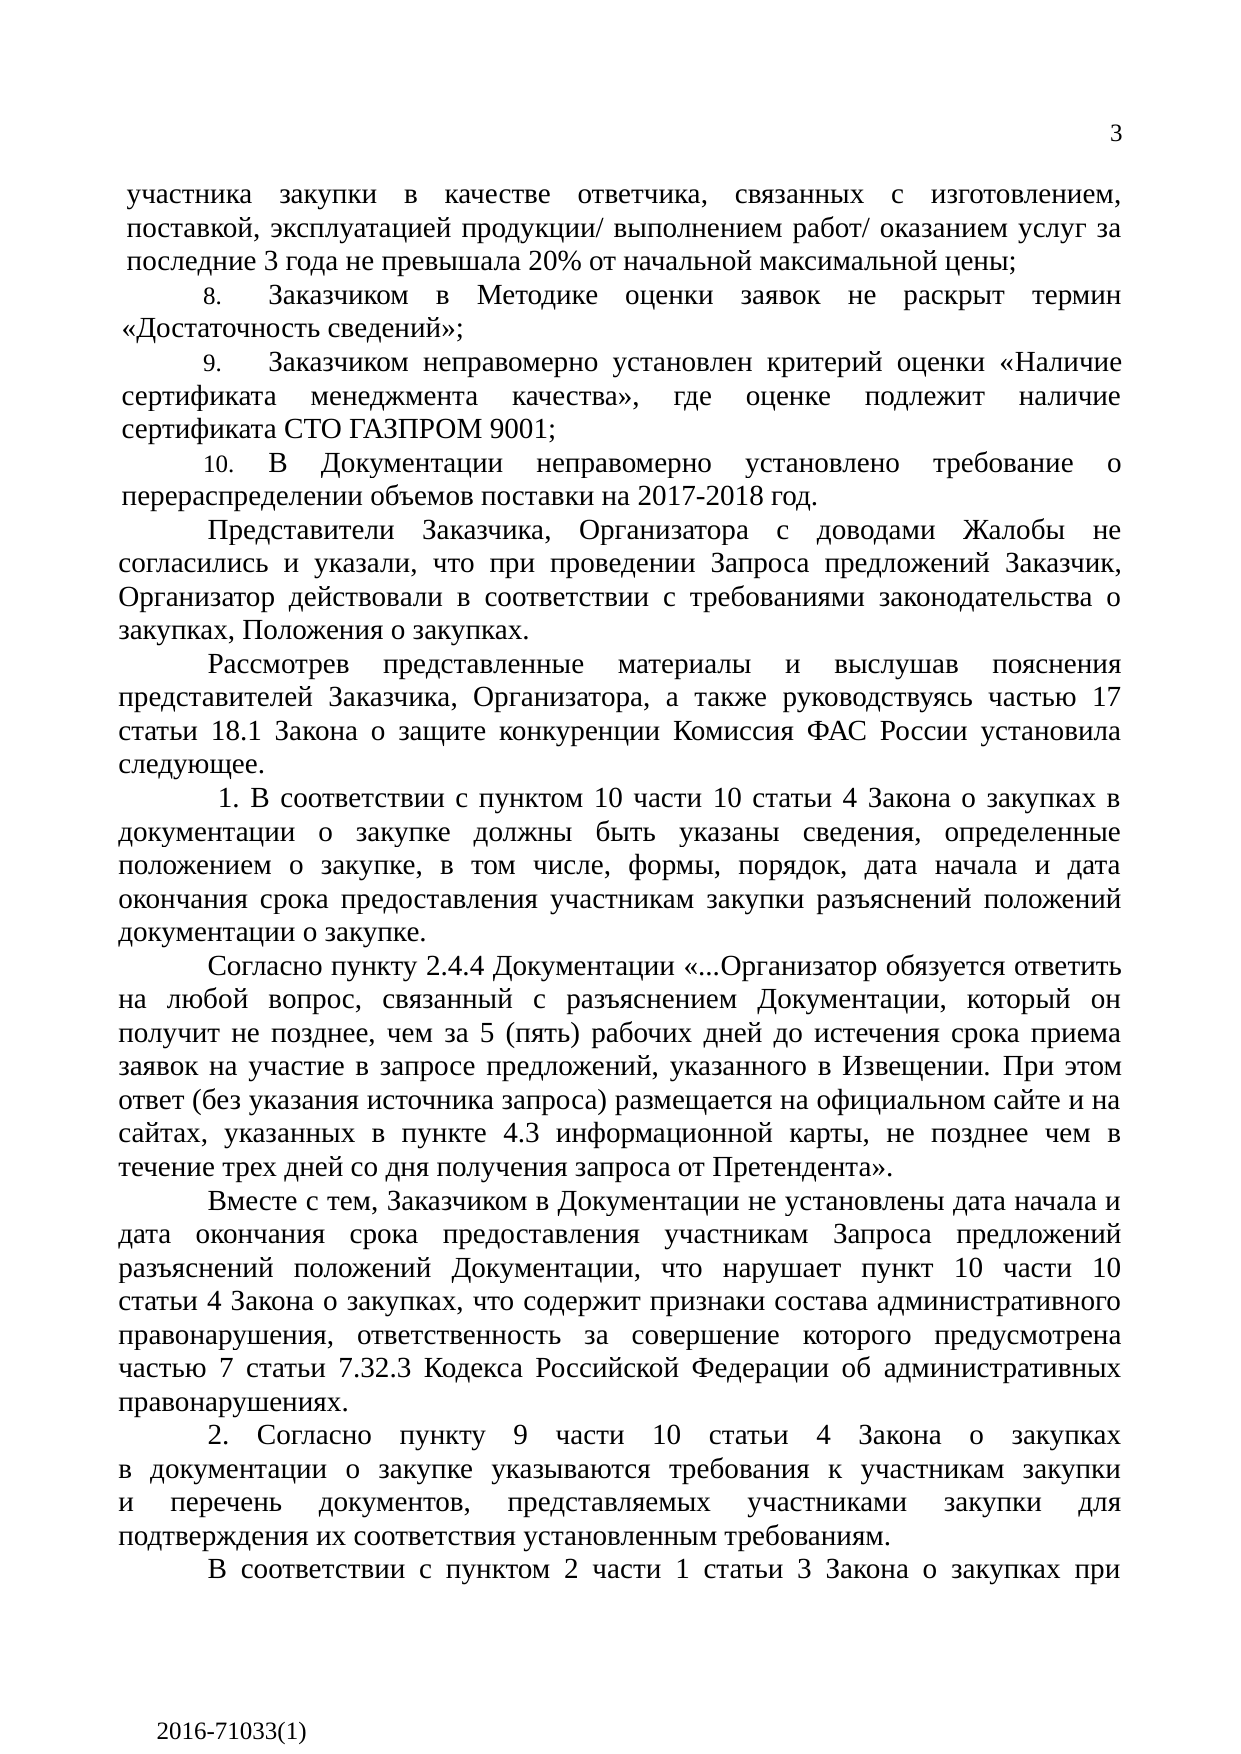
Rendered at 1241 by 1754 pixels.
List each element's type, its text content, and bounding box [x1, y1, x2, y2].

list участника закупки в качестве ответчика, связанных с изготовлением, поставкой, эксплуатацией продукции/ выполнением работ/ оказанием услуг за последние 3 года не превышала 20% от начальной максимальной цены; [126, 176, 1122, 277]
text Вместе с тем, Заказчиком в Документации не установлены дата начала и дата окончания срока предоставления участникам Запроса предложений разъяснений положений Документации, что нарушает пункт 10 части 10 статьи 4 Закона о закупках, что содержит признаки состава административного правонарушения, ответственность за совершение которого предусмотрена частью 7 статьи 7.32.3 Кодекса Российской Федерации об административных правонарушениях. [118, 1183, 1122, 1417]
text В соответствии с пунктом 2 части 1 статьи 3 Закона о закупках при [118, 1552, 1122, 1585]
text Согласно пункту 2.4.4 Документации «...Организатор обязуется ответить на любой вопрос, связанный с разъяснением Документации, который он получит не позднее, чем за 5 (пять) рабочих дней до истечения срока приема заявок на участие в запросе предложений, указанного в Извещении. При этом ответ (без указания источника запроса) размещается на официальном сайте и на сайтах, указанных в пункте 4.3 информационной карты, не позднее чем в течение трех дней со дня получения запроса от Претендента». [118, 948, 1122, 1183]
text 2. Согласно пункту 9 части 10 статьи 4 Закона о закупках в документации о закупке указываются требования к участникам закупки и перечень документов, представляемых участниками закупки для подтверждения их соответствия установленным требованиям. [118, 1417, 1122, 1552]
text Рассмотрев представленные материалы и выслушав пояснения представителей Заказчика, Организатора, а также руководствуясь частью 17 статьи 18.1 Закона о защите конкуренции Комиссия ФАС России установила следующее. [118, 646, 1122, 780]
text Представители Заказчика, Организатора с доводами Жалобы не согласились и указали, что при проведении Запроса предложений Заказчик, Организатор действовали в соответствии с требованиями законодательства о закупках, Положения о закупках. [118, 512, 1122, 646]
text 1. В соответствии с пунктом 10 части 10 статьи 4 Закона о закупках в документации о закупке должны быть указаны сведения, определенные положением о закупке, в том числе, формы, порядок, дата начала и дата окончания срока предоставления участникам закупки разъяснений положений документации о закупке. [118, 780, 1122, 948]
list В Документации неправомерно установлено требование о перераспределении объемов поставки на 2017-2018 год. [121, 445, 1122, 512]
list Заказчиком неправомерно установлен критерий оценки «Наличие сертификата менеджмента качества», где оценке подлежит наличие сертификата СТО ГАЗПРОМ 9001; [121, 344, 1122, 445]
list Заказчиком в Методике оценки заявок не раскрыт термин «Достаточность сведений»; [121, 277, 1122, 344]
